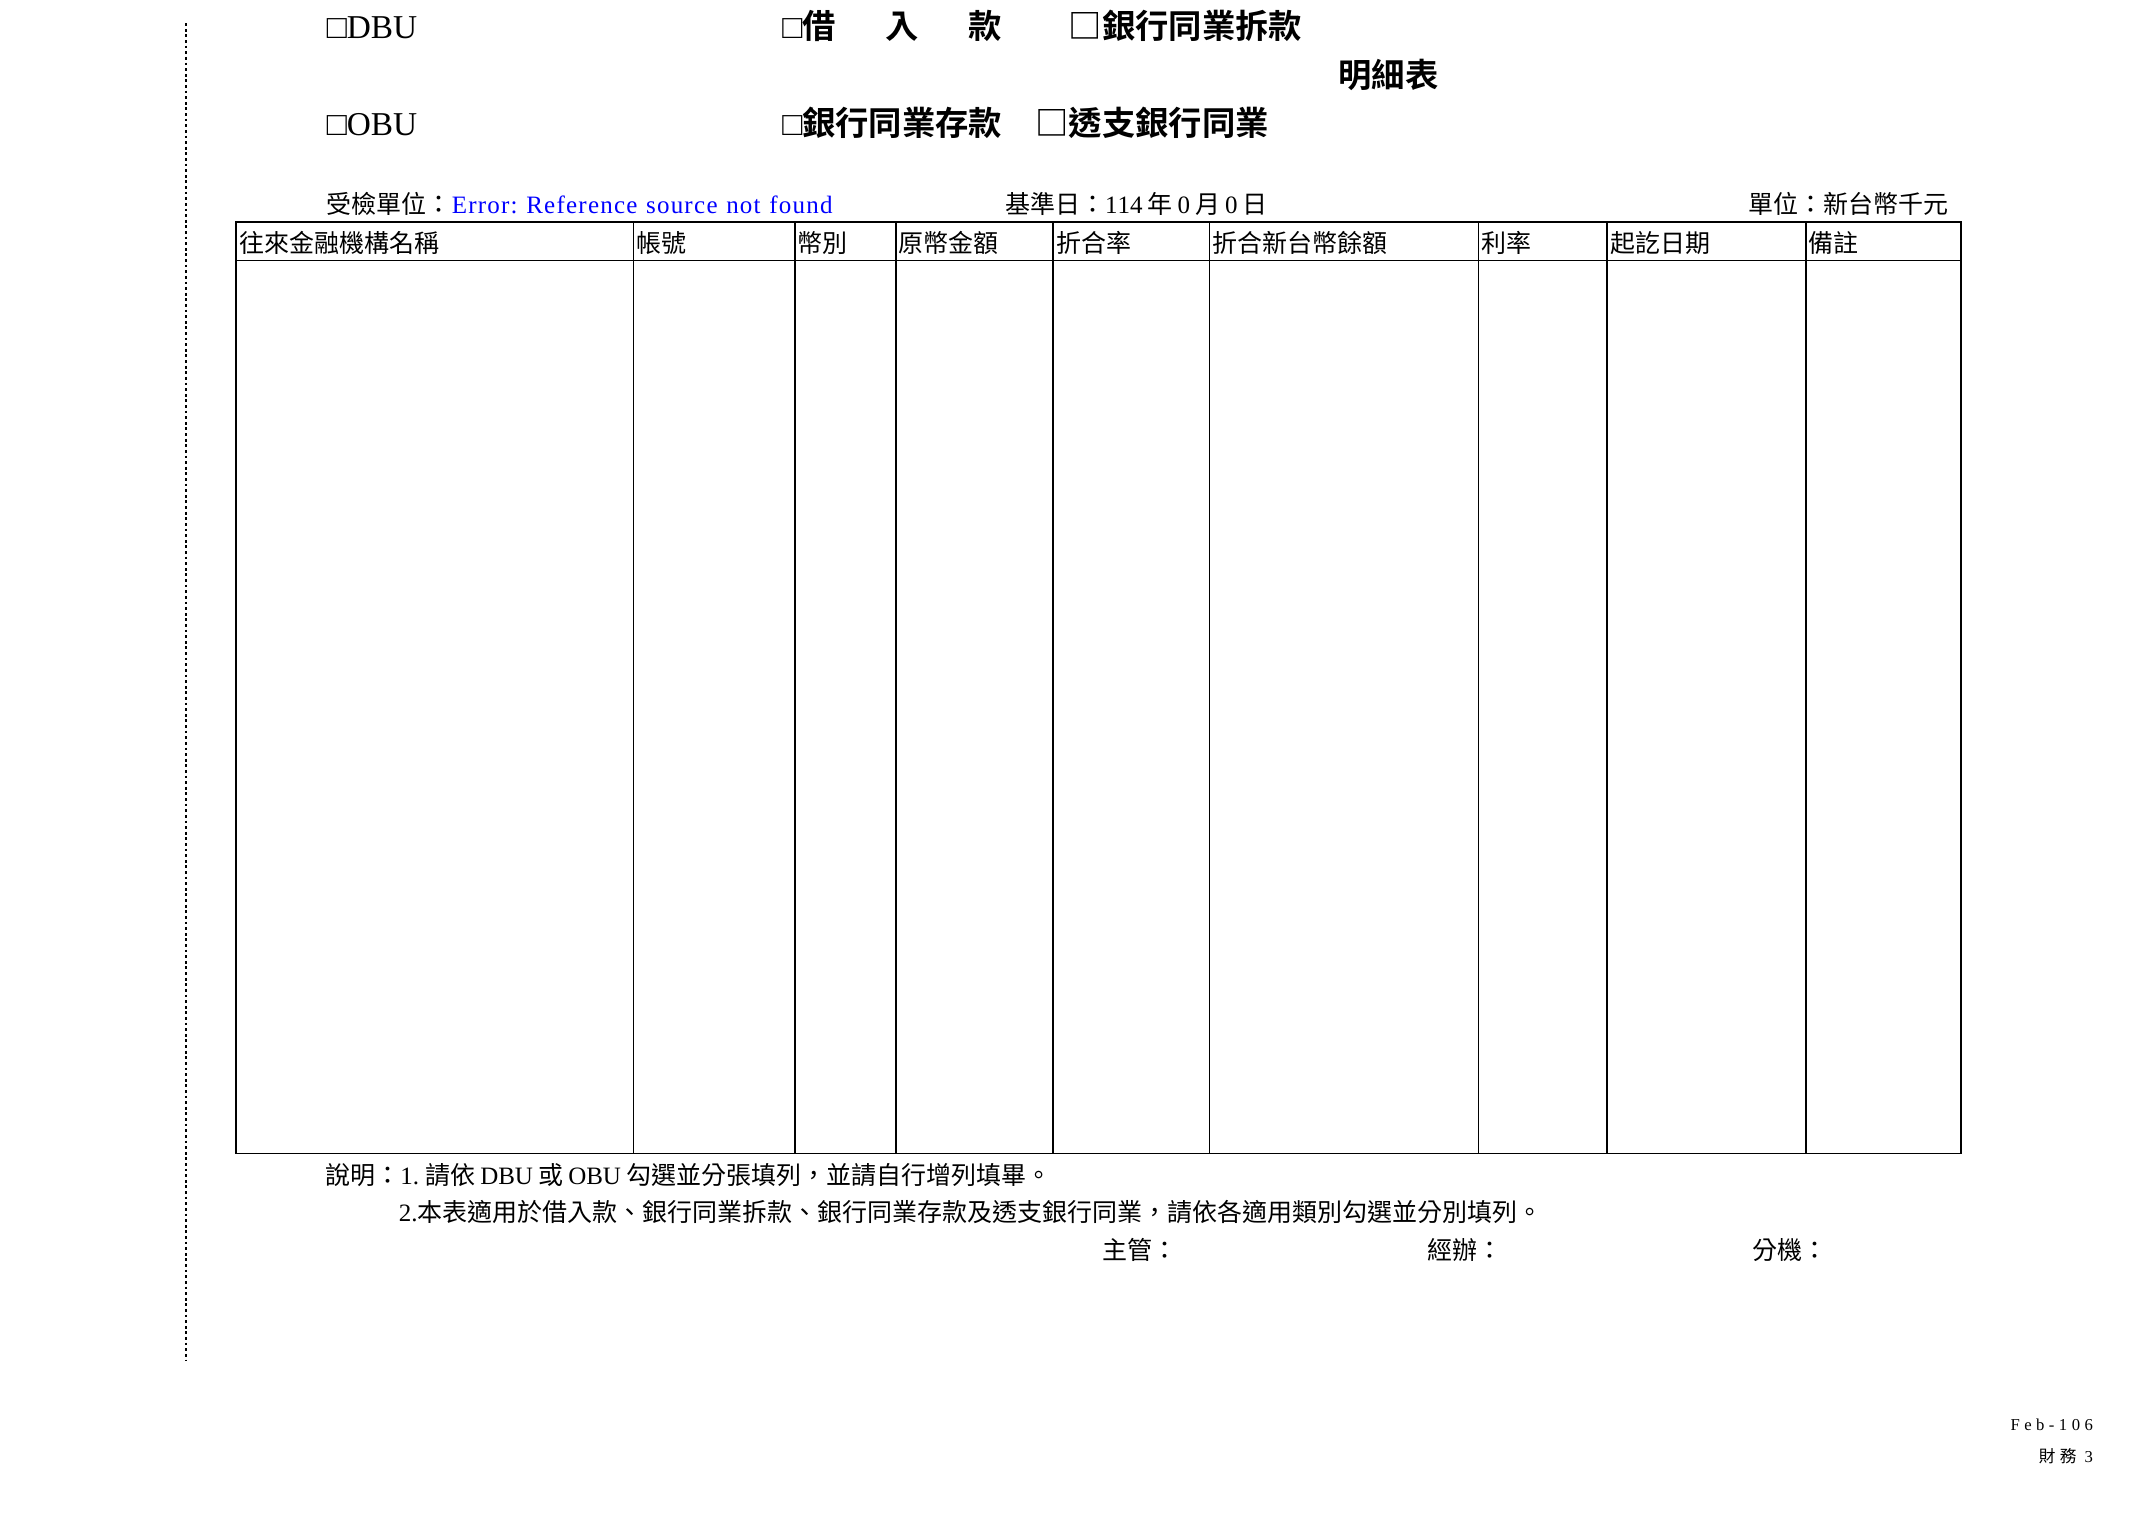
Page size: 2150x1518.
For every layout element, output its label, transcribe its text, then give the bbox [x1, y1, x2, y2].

table_cell [237, 261, 633, 1152]
text 2.本表適用於借入款、銀行同業拆款、銀行同業存款及透支銀行同業，請依各適用類別勾選並分別填列。 [399, 1192, 2093, 1229]
table_cell [1054, 261, 1209, 1152]
table_header 折合新台幣餘額 [1210, 223, 1478, 260]
table_header 帳號 [634, 223, 794, 260]
table_header 利率 [1479, 223, 1606, 260]
text 主管： 經辦： 分機： [886, 1229, 2093, 1267]
table_cell [796, 261, 895, 1152]
table_cell [1210, 261, 1478, 1152]
table_header 備註 [1807, 223, 1960, 260]
text □OBU □銀行同業存款 □透支銀行同業 [327, 97, 2093, 145]
table_cell [634, 261, 794, 1152]
text □DBU □借 入 款 □銀行同業拆款 [327, 0, 2093, 48]
table_cell [1807, 261, 1960, 1152]
table_cell [1479, 261, 1606, 1152]
table_header 原幣金額 [897, 223, 1052, 260]
text 說明：1. 請依DBU或OBU勾選並分張填列，並請自行增列填畢。 [325, 1154, 2093, 1192]
text 受檢單位：○○銀行在臺分行 基準日：114年0月0日 單位：新台幣千元 [327, 183, 2060, 221]
text 明細表 [1336, 48, 2093, 97]
table_cell [897, 261, 1052, 1152]
table_header 起訖日期 [1608, 223, 1805, 260]
table_header 往來金融機構名稱 [237, 223, 633, 260]
table_cell [1608, 261, 1805, 1152]
table_header 幣別 [796, 223, 895, 260]
table_header 折合率 [1054, 223, 1209, 260]
